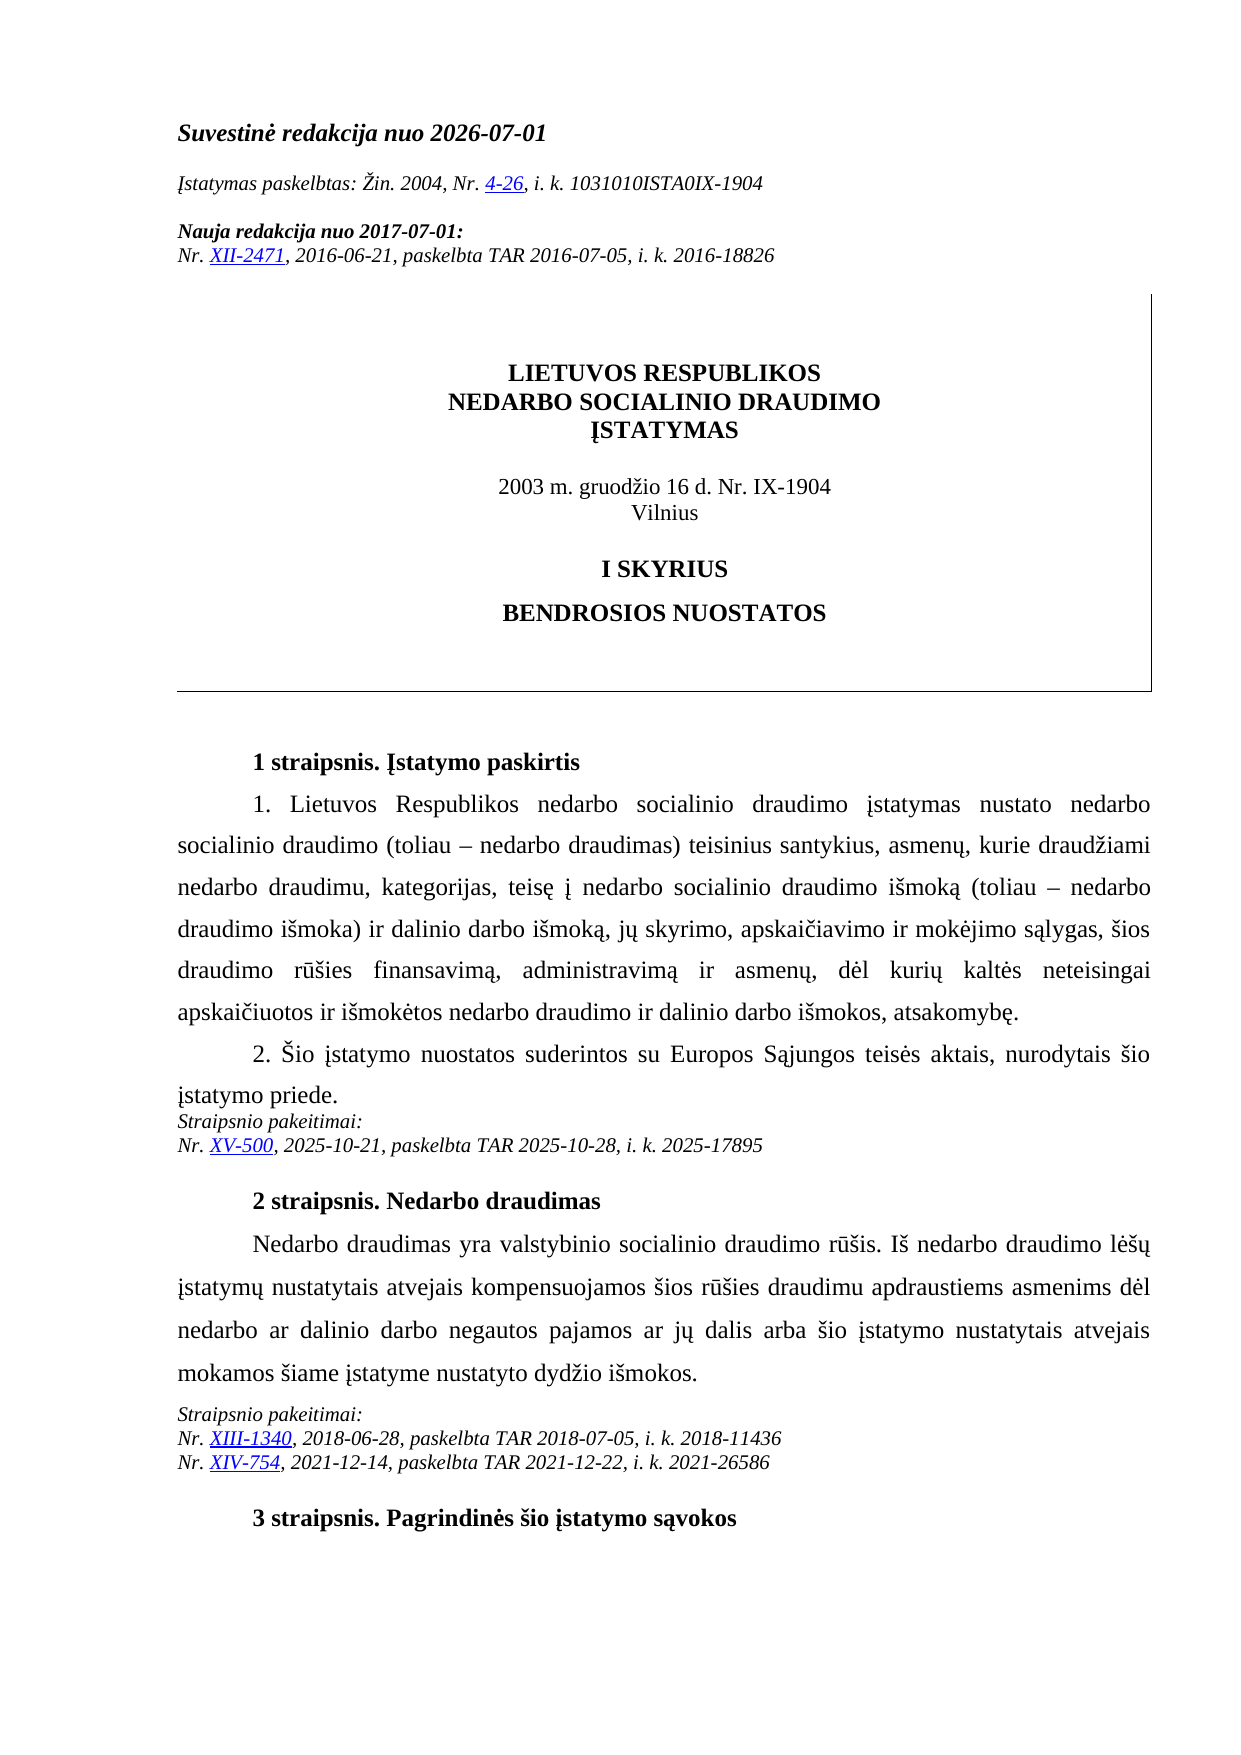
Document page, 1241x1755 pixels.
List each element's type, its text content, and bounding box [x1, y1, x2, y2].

text Įstatymas paskelbtas: Žin. 2004, Nr. 4-26, i. k. 1031010ISTA0IX-1904 [177, 171, 1152, 195]
text Nr. XIII-1340, 2018-06-28, paskelbta TAR 2018-07-05, i. k. 2018-11436 [177, 1426, 1152, 1450]
text Straipsnio pakeitimai: [177, 1402, 1152, 1426]
text 2003 m. gruodžio 16 d. Nr. IX-1904 [177, 473, 1151, 499]
text Nr. XIV-754, 2021-12-14, paskelbta TAR 2021-12-22, i. k. 2021-26586 [177, 1450, 1152, 1474]
text Nedarbo draudimas yra valstybinio socialinio draudimo rūšis. Iš nedarbo draudimo lėšų įstatymų nustatytais atvejais kompensuojamos šios rūšies draudimu apdraustiems asmenims dėl nedarbo ar dalinio darbo negautos pajamos ar jų dalis arba šio įstatymo nustatytais atvejais mokamos šiame įstatyme nustatyto dydžio išmokos. [177, 1229, 1152, 1387]
text Straipsnio pakeitimai: [177, 1109, 1152, 1133]
text Suvestinė redakcija nuo 2026-07-01 [177, 118, 1152, 147]
text Nr. XII-2471, 2016-06-21, paskelbta TAR 2016-07-05, i. k. 2016-18826 [177, 243, 1152, 267]
text BENDROSIOS NUOSTATOS [177, 533, 1152, 691]
text 2 straipsnis. Nedarbo draudimas [177, 1186, 1152, 1215]
text 1. Lietuvos Respublikos nedarbo socialinio draudimo įstatymas nustato nedarbo socialinio draudimo (toliau – nedarbo draudimas) teisinius santykius, asmenų, kurie draudžiami nedarbo draudimu, kategorijas, teisę į nedarbo socialinio draudimo išmoką (toliau – nedarbo draudimo išmoka) ir dalinio darbo išmoką, jų skyrimo, apskaičiavimo ir mokėjimo sąlygas, šios draudimo rūšies finansavimą, administravimą ir asmenų, dėl kurių kaltės neteisingai apskaičiuotos ir išmokėtos nedarbo draudimo ir dalinio darbo išmokos, atsakomybę. [177, 776, 1152, 1026]
text Vilnius [177, 499, 1151, 526]
text 2. Šio įstatymo nuostatos suderintos su Europos Sąjungos teisės aktais, nurodytais šio įstatymo priede. [177, 1026, 1152, 1109]
text LIETUVOS RESPUBLIKOS NEDARBO SOCIALINIO DRAUDIMO ĮSTATYMAS [177, 293, 1152, 444]
text 3 straipsnis. Pagrindinės šio įstatymo sąvokos [177, 1503, 1152, 1531]
text Nauja redakcija nuo 2017-07-01: [177, 219, 1152, 243]
text 1 straipsnis. Įstatymo paskirtis [177, 734, 1152, 776]
text Nr. XV-500, 2025-10-21, paskelbta TAR 2025-10-28, i. k. 2025-17895 [177, 1133, 1152, 1157]
